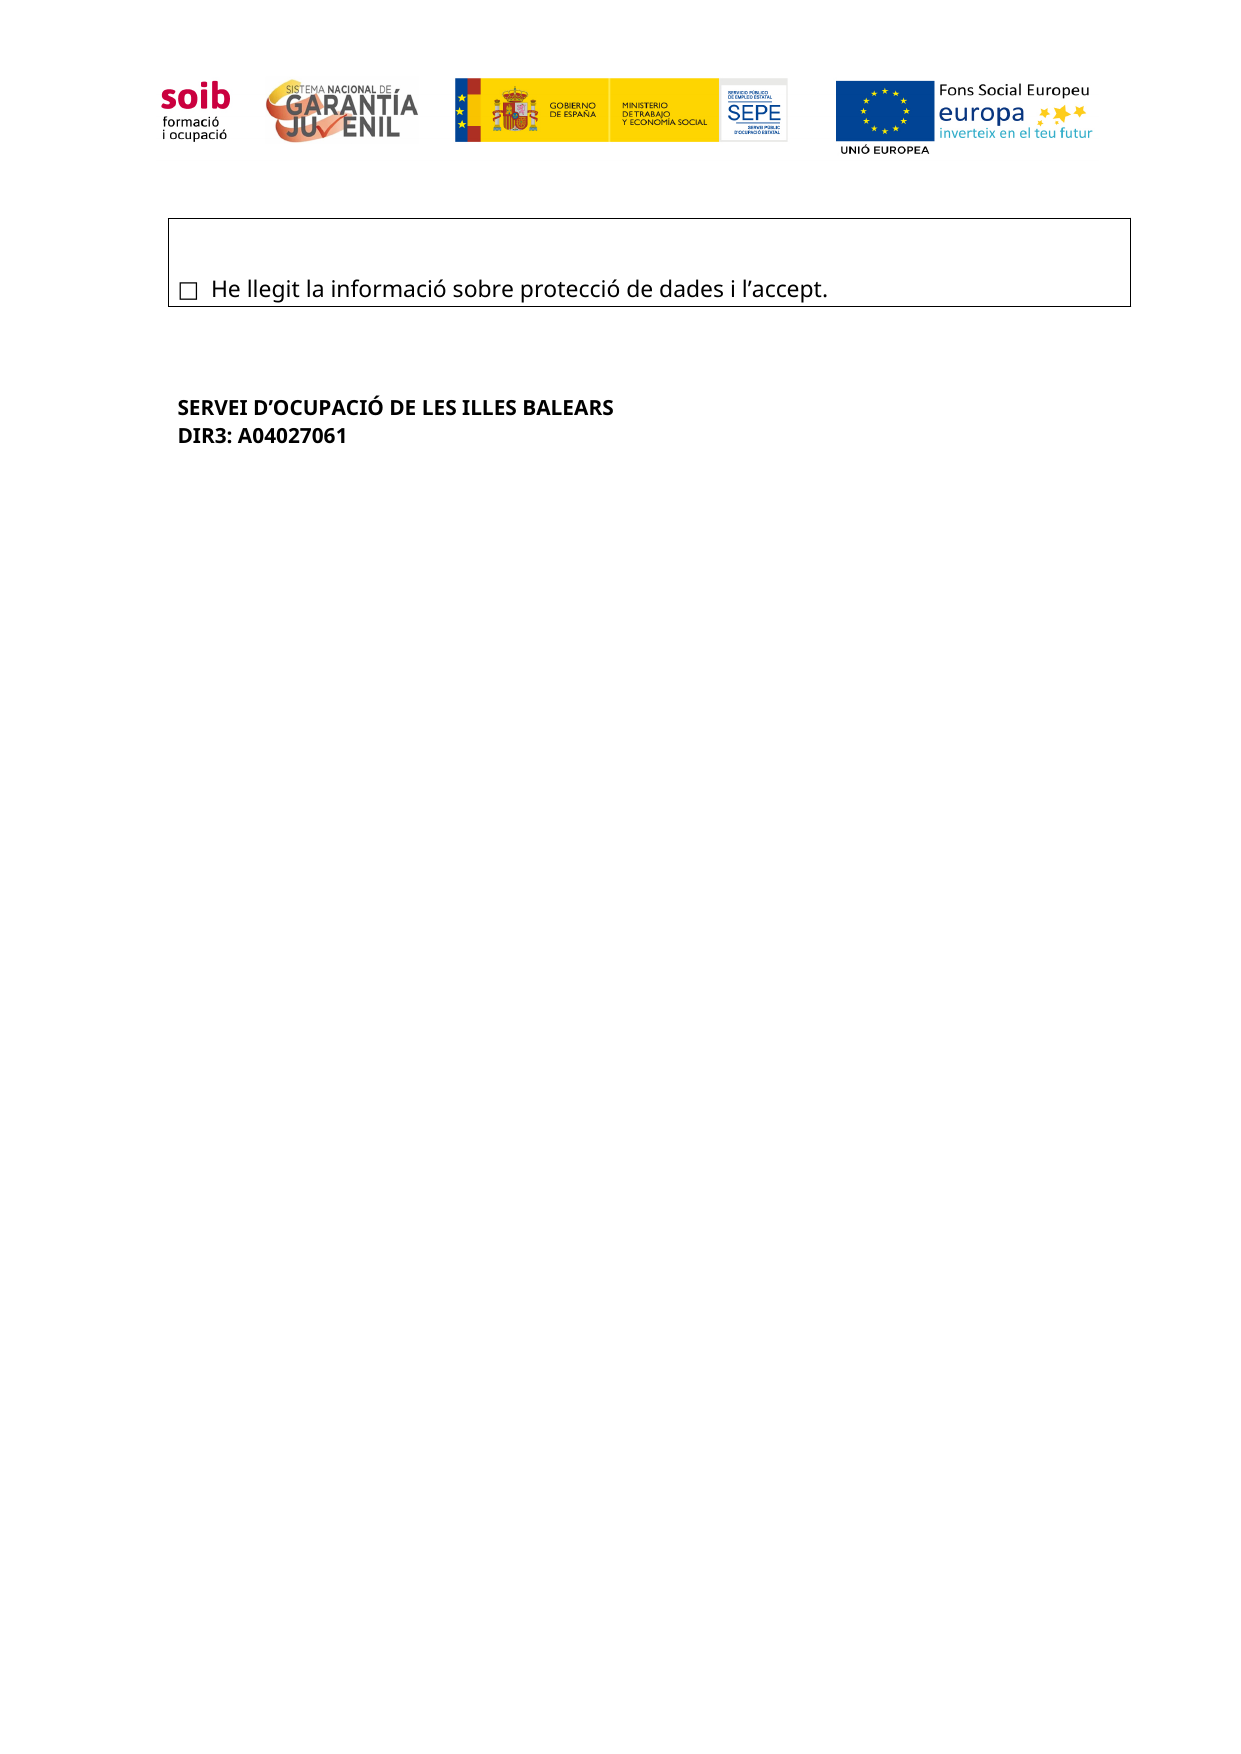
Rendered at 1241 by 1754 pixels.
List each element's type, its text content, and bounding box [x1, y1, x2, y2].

picture [156, 73, 1100, 161]
text SERVEI D’OCUPACIÓ DE LES ILLES BALEARS [177, 393, 1122, 421]
text DIR3: A04027061 [177, 421, 1122, 450]
text □ He llegit la informació sobre protecció de dades i l’accept. [169, 269, 1130, 306]
